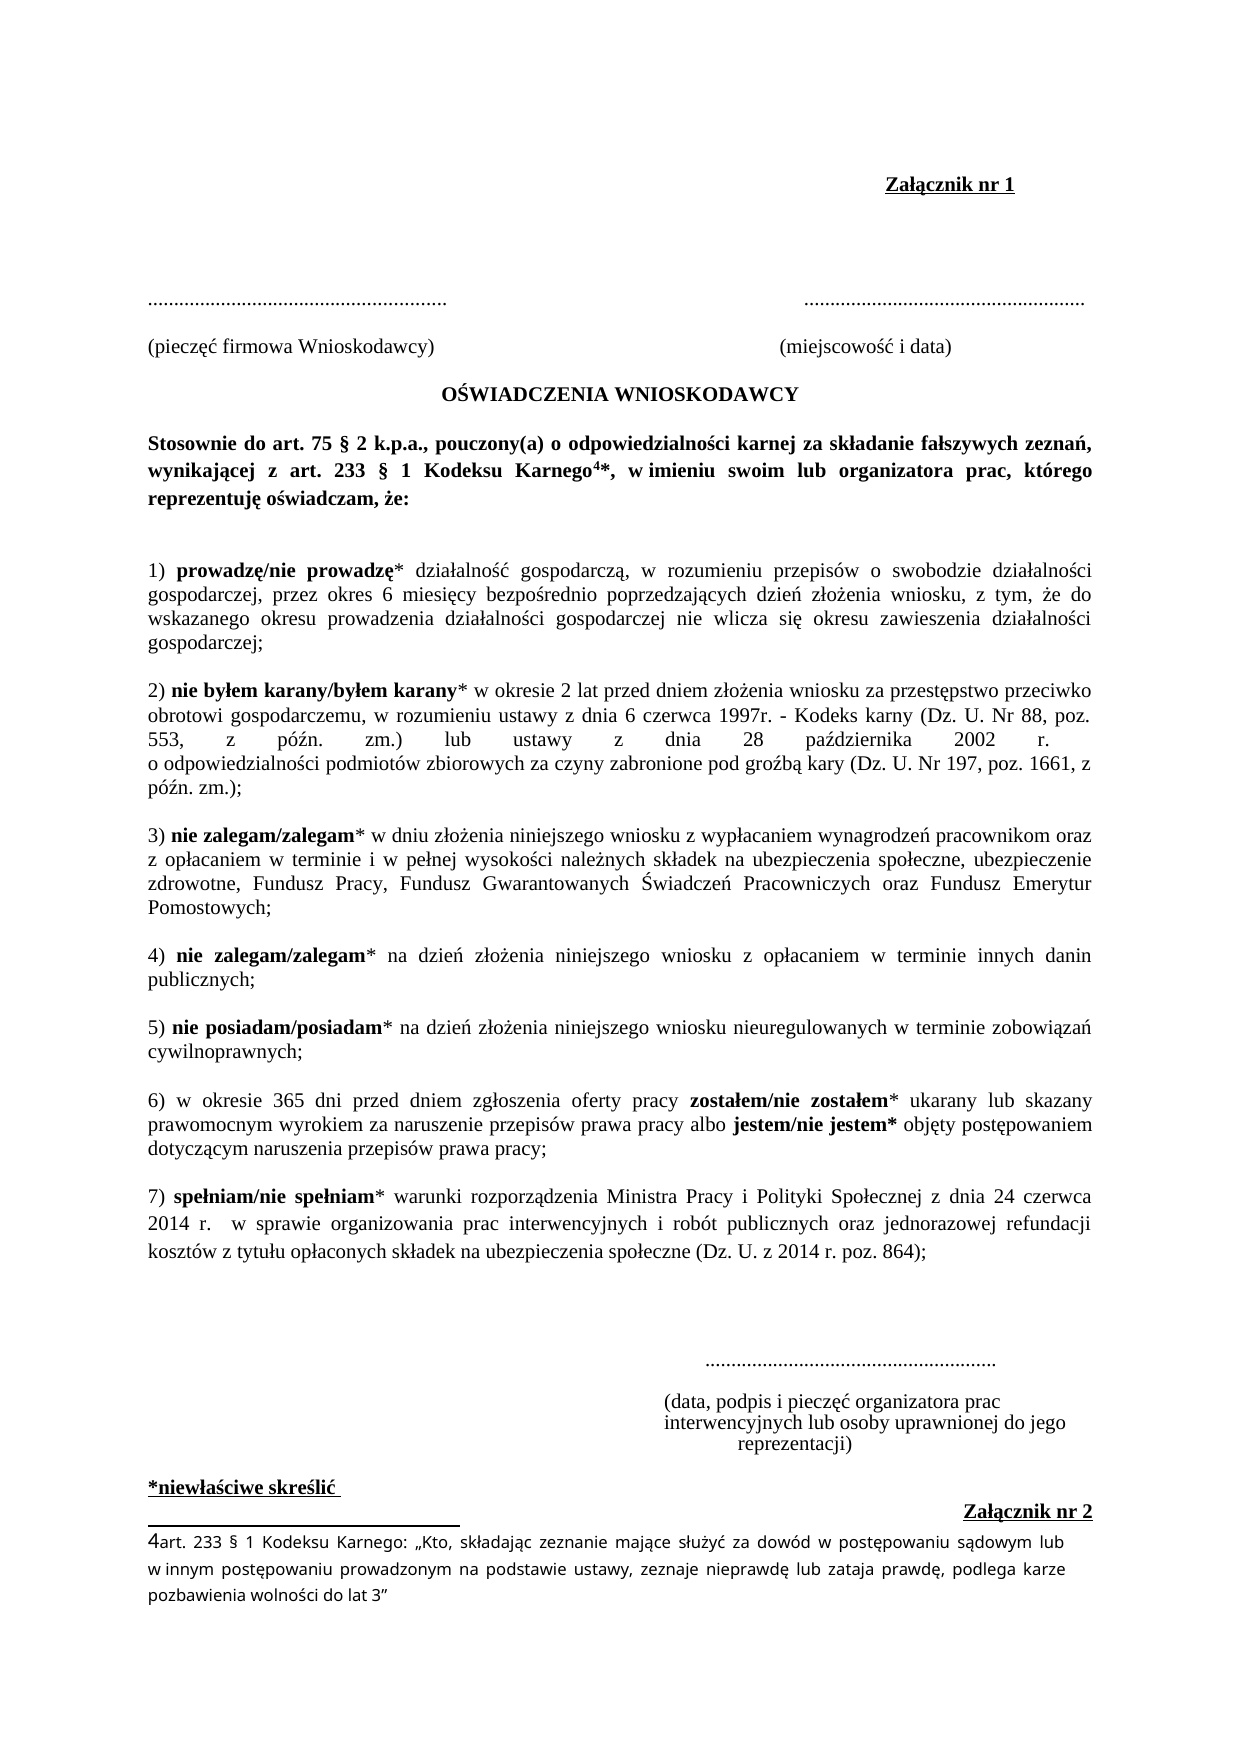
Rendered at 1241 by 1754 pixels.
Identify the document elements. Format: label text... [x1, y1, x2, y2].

text (data, podpis i pieczęć organizatora prac interwencyjnych lub osoby uprawnionej do jego reprezentacji) [148, 1392, 1093, 1454]
text (pieczęć firmowa Wnioskodawcy) (miejscowość i data) [148, 334, 1093, 358]
text *niewłaściwe skreślić [148, 1475, 1093, 1499]
text 2) nie byłem karany/byłem karany* w okresie 2 lat przed dniem złożenia wniosku za przestępstwo przeciwko obrotowi gospodarczemu, w rozumieniu ustawy z dnia 6 czerwca 1997r. - Kodeks karny (Dz. U. Nr 88, poz. 553, z późn. zm.) lub ustawy z dnia 28 października 2002 r. o odpowiedzialności podmiotów zbiorowych za czyny zabronione pod groźbą kary (Dz. U. Nr 197, poz. 1661, z późn. zm.); [148, 678, 1093, 799]
text Załącznik nr 2 [148, 1499, 1093, 1523]
text 3) nie zalegam/zalegam* w dniu złożenia niniejszego wniosku z wypłacaniem wynagrodzeń pracownikom oraz z opłacaniem w terminie i w pełnej wysokości należnych składek na ubezpieczenia społeczne, ubezpieczenie zdrowotne, Fundusz Pracy, Fundusz Gwarantowanych Świadczeń Pracowniczych oraz Fundusz Emerytur Pomostowych; [148, 823, 1093, 919]
text Stosownie do art. 75 § 2 k.p.a., pouczony(a) o odpowiedzialności karnej za składanie fałszywych zeznań, wynikającej z art. 233 § 1 Kodeksu Karnego*, w imieniu swoim lub organizatora prac, którego reprezentuję oświadczam, że: [148, 430, 1093, 510]
text art. 233 § 1 Kodeksu Karnego: „Kto, składając zeznanie mające służyć za dowód w postępowaniu sądowym lub w innym postępowaniu prowadzonym na podstawie ustawy, zeznaje nieprawdę lub zataja prawdę, podlega karze pozbawienia wolności do lat 3” [148, 1526, 1066, 1606]
text 1) prowadzę/nie prowadzę* działalność gospodarczą, w rozumieniu przepisów o swobodzie działalności gospodarczej, przez okres 6 miesięcy bezpośrednio poprzedzających dzień złożenia wniosku, z tym, że do wskazanego okresu prowadzenia działalności gospodarczej nie wlicza się okresu zawieszenia działalności gospodarczej; [148, 558, 1093, 654]
text 5) nie posiadam/posiadam* na dzień złożenia niniejszego wniosku nieuregulowanych w terminie zobowiązań cywilnoprawnych; [148, 1015, 1093, 1063]
text 7) spełniam/nie spełniam* warunki rozporządzenia Ministra Pracy i Polityki Społecznej z dnia 24 czerwca 2014 r. w sprawie organizowania prac interwencyjnych i robót publicznych oraz jednorazowej refundacji kosztów z tytułu opłaconych składek na ubezpieczenia społeczne (Dz. U. z 2014 r. poz. 864); [148, 1184, 1093, 1263]
text Załącznik nr 1 [885, 172, 1093, 196]
text 6) w okresie 365 dni przed dniem zgłoszenia oferty pracy zostałem/nie zostałem* ukarany lub skazany prawomocnym wyrokiem za naruszenie przepisów prawa pracy albo jestem/nie jestem* objęty postępowaniem dotyczącym naruszenia przepisów prawa pracy; [148, 1087, 1093, 1160]
text 4) nie zalegam/zalegam* na dzień złożenia niniejszego wniosku z opłacaniem w terminie innych danin publicznych; [148, 943, 1093, 991]
text OŚWIADCZENIA WNIOSKODAWCY [148, 382, 1093, 406]
text ........................................................ [148, 1329, 1093, 1371]
